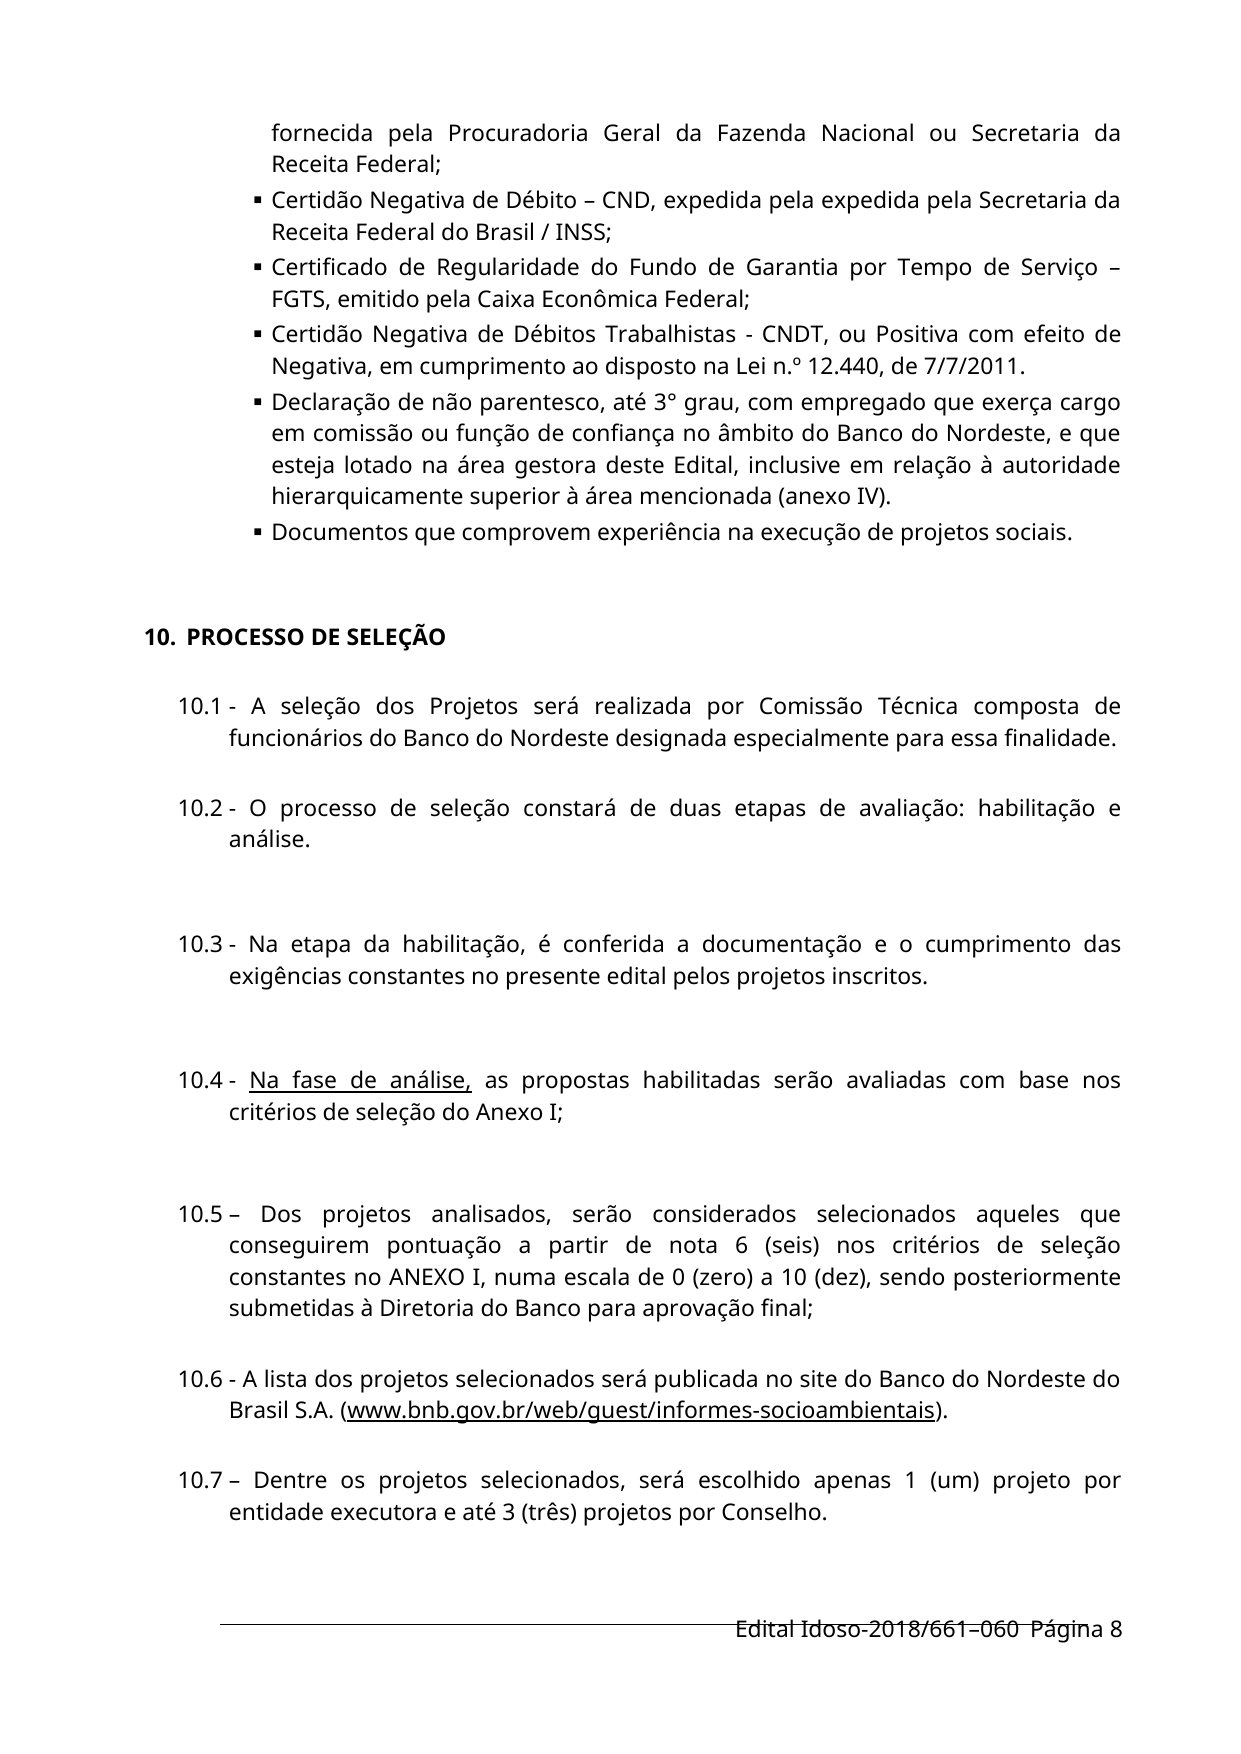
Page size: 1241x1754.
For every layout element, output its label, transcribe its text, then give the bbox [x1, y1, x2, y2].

list PROCESSO DE SELEÇÃO [143, 621, 1124, 652]
list - Na etapa da habilitação, é conferida a documentação e o cumprimento das exigências constantes no presente edital pelos projetos inscritos. [177, 928, 1122, 991]
list fornecida pela Procuradoria Geral da Fazenda Nacional ou Secretaria da Receita Federal; [252, 117, 1122, 179]
list – Dentre os projetos selecionados, será escolhido apenas 1 (um) projeto por entidade executora e até 3 (três) projetos por Conselho. [177, 1464, 1122, 1527]
list - A lista dos projetos selecionados será publicada no site do Banco do Nordeste do Brasil S.A. (www.bnb.gov.br/web/guest/informes-socioambientais). [177, 1362, 1122, 1425]
list - O processo de seleção constará de duas etapas de avaliação: habilitação e análise. [177, 792, 1122, 855]
list - Na fase de análise, as propostas habilitadas serão avaliadas com base nos critérios de seleção do Anexo I; [177, 1064, 1122, 1127]
list Declaração de não parentesco, até 3° grau, com empregado que exerça cargo em comissão ou função de confiança no âmbito do Banco do Nordeste, e que esteja lotado na área gestora deste Edital, inclusive em relação à autoridade hierarquicamente superior à área mencionada (anexo IV). [252, 386, 1122, 511]
list Certidão Negativa de Débito – CND, expedida pela expedida pela Secretaria da Receita Federal do Brasil / INSS; [252, 184, 1122, 247]
list - A seleção dos Projetos será realizada por Comissão Técnica composta de funcionários do Banco do Nordeste designada especialmente para essa finalidade. [177, 690, 1122, 753]
list Certificado de Regularidade do Fundo de Garantia por Tempo de Serviço – FGTS, emitido pela Caixa Econômica Federal; [252, 251, 1122, 314]
list Documentos que comprovem experiência na execução de projetos sociais. [252, 516, 1122, 547]
list – Dos projetos analisados, serão considerados selecionados aqueles que conseguirem pontuação a partir de nota 6 (seis) nos critérios de seleção constantes no ANEXO I, numa escala de 0 (zero) a 10 (dez), sendo posteriormente submetidas à Diretoria do Banco para aprovação final; [177, 1197, 1122, 1323]
list Certidão Negativa de Débitos Trabalhistas - CNDT, ou Positiva com efeito de Negativa, em cumprimento ao disposto na Lei n.º 12.440, de 7/7/2011. [252, 318, 1122, 381]
